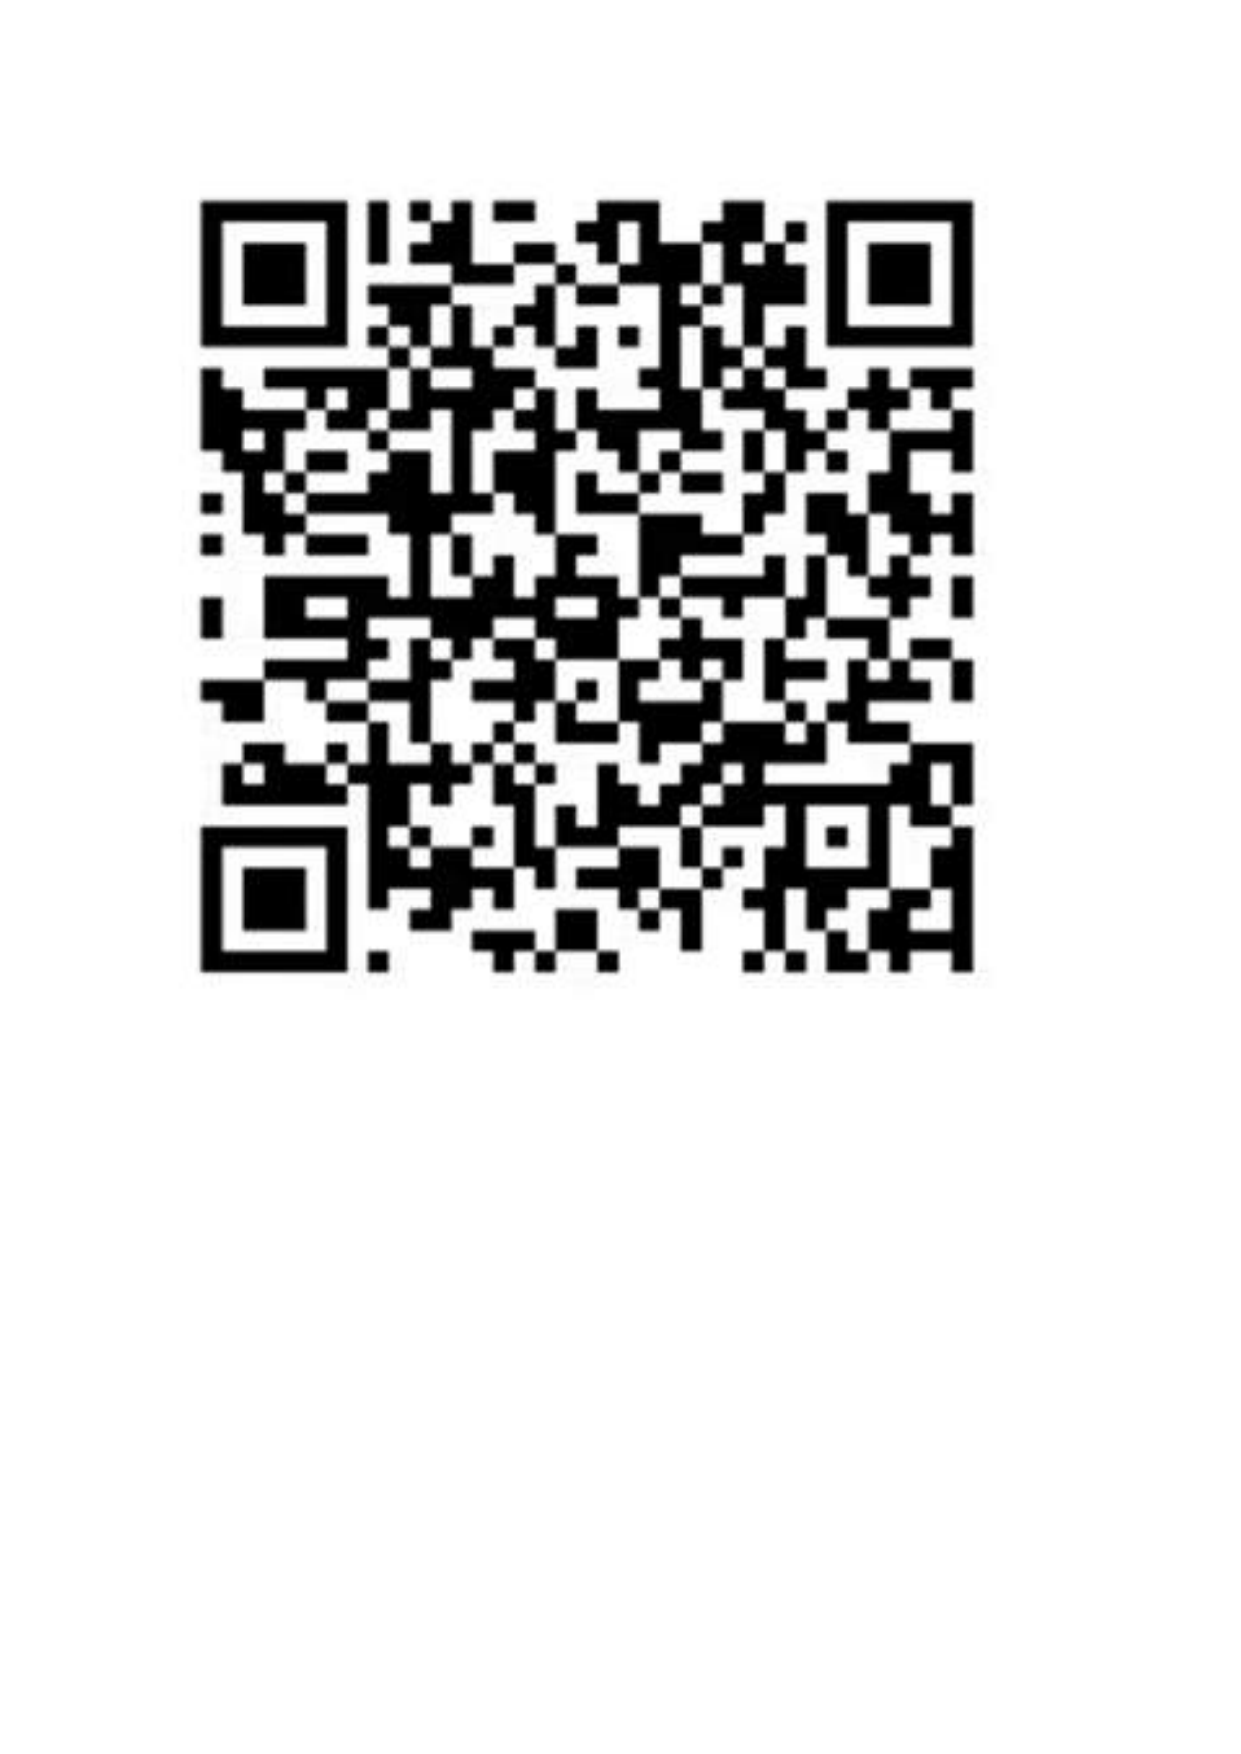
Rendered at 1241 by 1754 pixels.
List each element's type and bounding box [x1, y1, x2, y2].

picture [118, 118, 1056, 1046]
